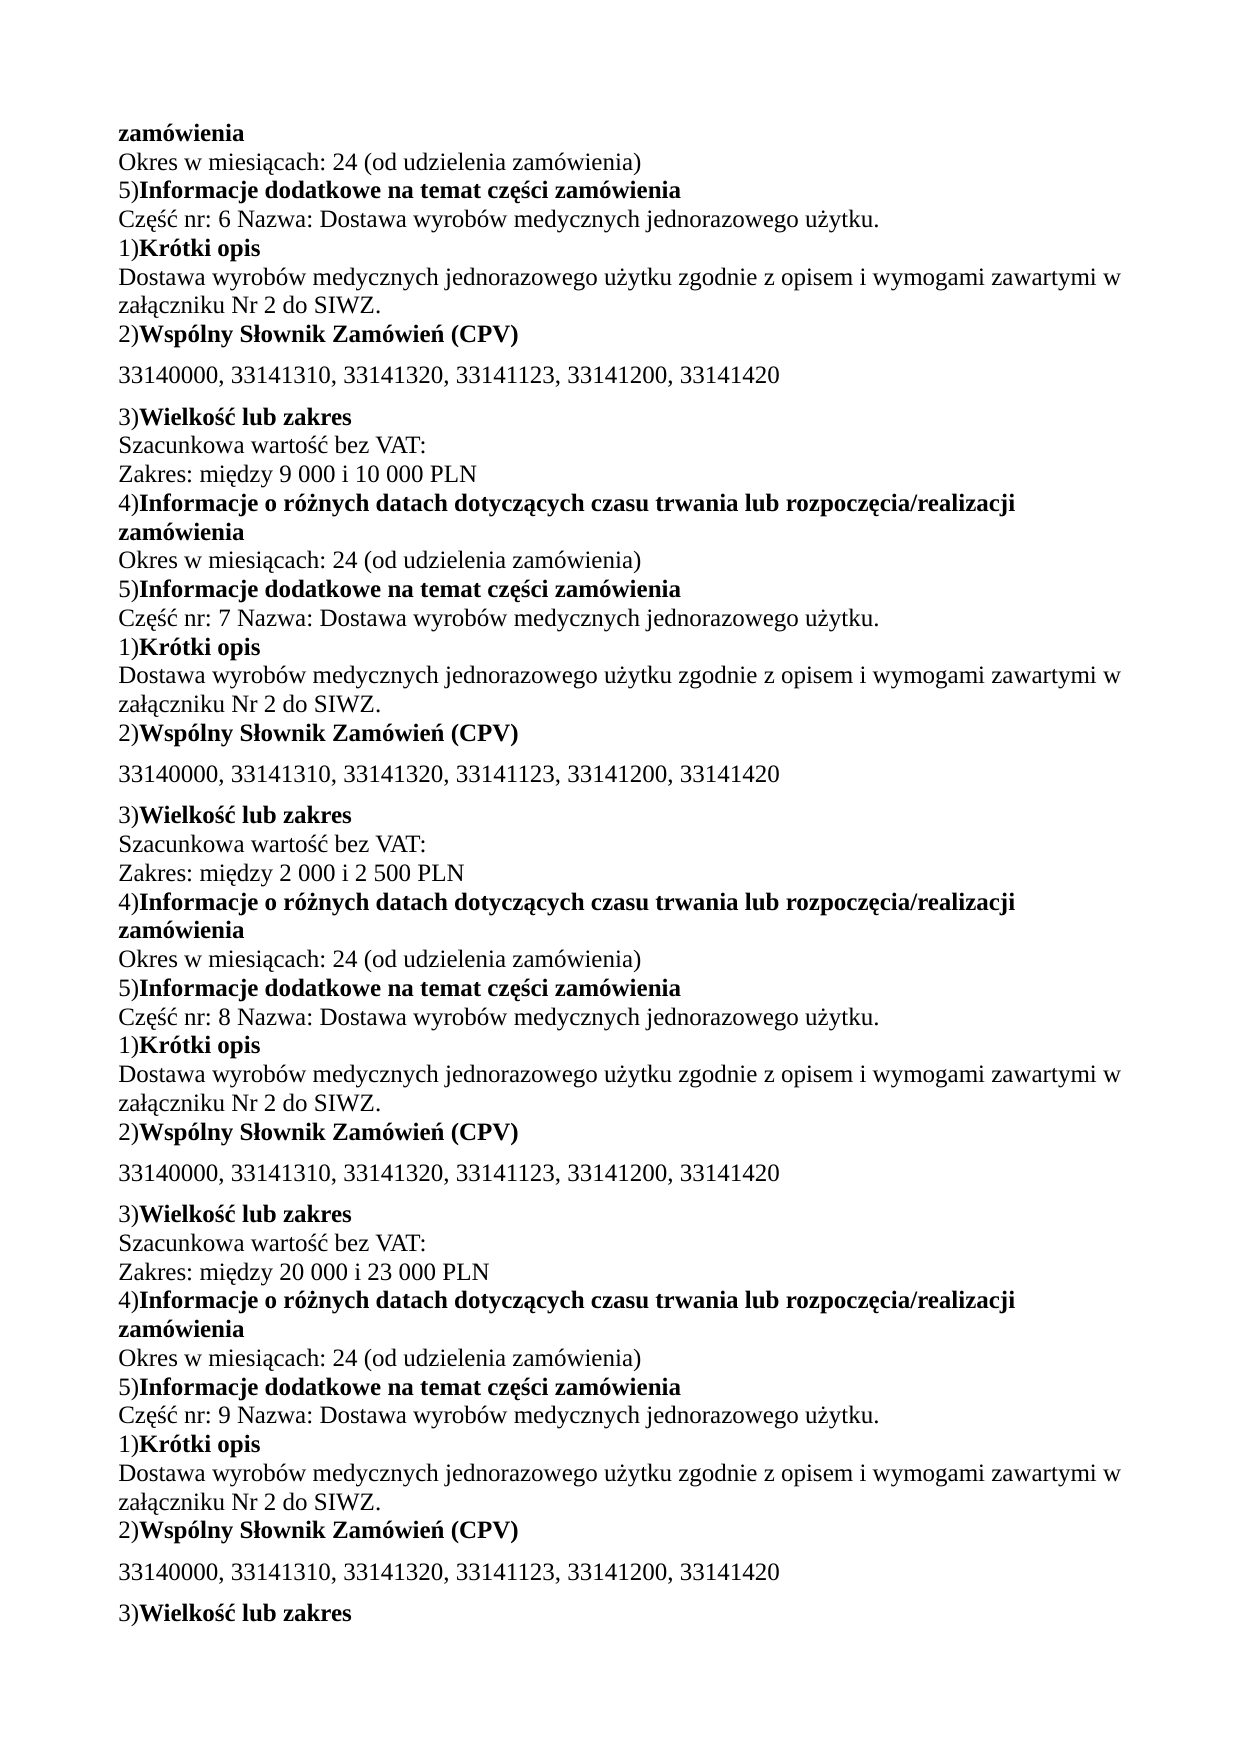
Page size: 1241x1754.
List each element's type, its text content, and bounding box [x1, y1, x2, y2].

text Dostawa wyrobów medycznych jednorazowego użytku zgodnie z opisem i wymogami zawartymi w załączniku Nr 2 do SIWZ. [118, 1059, 1122, 1117]
text 3)Wielkość lub zakres [118, 1598, 1122, 1627]
text 1)Krótki opis [118, 1031, 1122, 1059]
text 2)Wspólny Słownik Zamówień (CPV) [118, 319, 1122, 348]
text 5)Informacje dodatkowe na temat części zamówienia [118, 574, 1122, 603]
text 3)Wielkość lub zakres [118, 1199, 1122, 1228]
text Szacunkowa wartość bez VAT: Zakres: między 9 000 i 10 000 PLN [118, 431, 1122, 488]
text 33140000, 33141310, 33141320, 33141123, 33141200, 33141420 [118, 1557, 1122, 1586]
text 2)Wspólny Słownik Zamówień (CPV) [118, 718, 1122, 747]
text 33140000, 33141310, 33141320, 33141123, 33141200, 33141420 [118, 1158, 1122, 1187]
text 33140000, 33141310, 33141320, 33141123, 33141200, 33141420 [118, 361, 1122, 389]
text Okres w miesiącach: 24 (od udzielenia zamówienia) [118, 944, 1122, 973]
text Dostawa wyrobów medycznych jednorazowego użytku zgodnie z opisem i wymogami zawartymi w załączniku Nr 2 do SIWZ. [118, 262, 1122, 319]
text 33140000, 33141310, 33141320, 33141123, 33141200, 33141420 [118, 759, 1122, 788]
text Okres w miesiącach: 24 (od udzielenia zamówienia) [118, 546, 1122, 574]
text 5)Informacje dodatkowe na temat części zamówienia [118, 1372, 1122, 1401]
text Okres w miesiącach: 24 (od udzielenia zamówienia) [118, 147, 1122, 176]
text Szacunkowa wartość bez VAT: Zakres: między 20 000 i 23 000 PLN [118, 1228, 1122, 1286]
text 1)Krótki opis [118, 632, 1122, 661]
text 4)Informacje o różnych datach dotyczących czasu trwania lub rozpoczęcia/realizacji zamówienia [118, 488, 1122, 546]
text 4)Informacje o różnych datach dotyczących czasu trwania lub rozpoczęcia/realizacji zamówienia [118, 887, 1122, 944]
text 1)Krótki opis [118, 233, 1122, 262]
text 1)Krótki opis [118, 1429, 1122, 1458]
text Część nr: 6 Nazwa: Dostawa wyrobów medycznych jednorazowego użytku. [118, 204, 1122, 233]
text Część nr: 8 Nazwa: Dostawa wyrobów medycznych jednorazowego użytku. [118, 1002, 1122, 1031]
text 4)Informacje o różnych datach dotyczących czasu trwania lub rozpoczęcia/realizacji zamówienia [118, 1286, 1122, 1343]
text Część nr: 9 Nazwa: Dostawa wyrobów medycznych jednorazowego użytku. [118, 1401, 1122, 1429]
text Okres w miesiącach: 24 (od udzielenia zamówienia) [118, 1343, 1122, 1372]
text 5)Informacje dodatkowe na temat części zamówienia [118, 176, 1122, 204]
text Dostawa wyrobów medycznych jednorazowego użytku zgodnie z opisem i wymogami zawartymi w załączniku Nr 2 do SIWZ. [118, 1458, 1122, 1516]
text Szacunkowa wartość bez VAT: Zakres: między 2 000 i 2 500 PLN [118, 829, 1122, 887]
text zamówienia [118, 118, 1122, 147]
text 3)Wielkość lub zakres [118, 801, 1122, 829]
text 3)Wielkość lub zakres [118, 402, 1122, 431]
text 5)Informacje dodatkowe na temat części zamówienia [118, 973, 1122, 1002]
text 2)Wspólny Słownik Zamówień (CPV) [118, 1516, 1122, 1544]
text Część nr: 7 Nazwa: Dostawa wyrobów medycznych jednorazowego użytku. [118, 603, 1122, 632]
text Dostawa wyrobów medycznych jednorazowego użytku zgodnie z opisem i wymogami zawartymi w załączniku Nr 2 do SIWZ. [118, 661, 1122, 718]
text 2)Wspólny Słownik Zamówień (CPV) [118, 1117, 1122, 1146]
